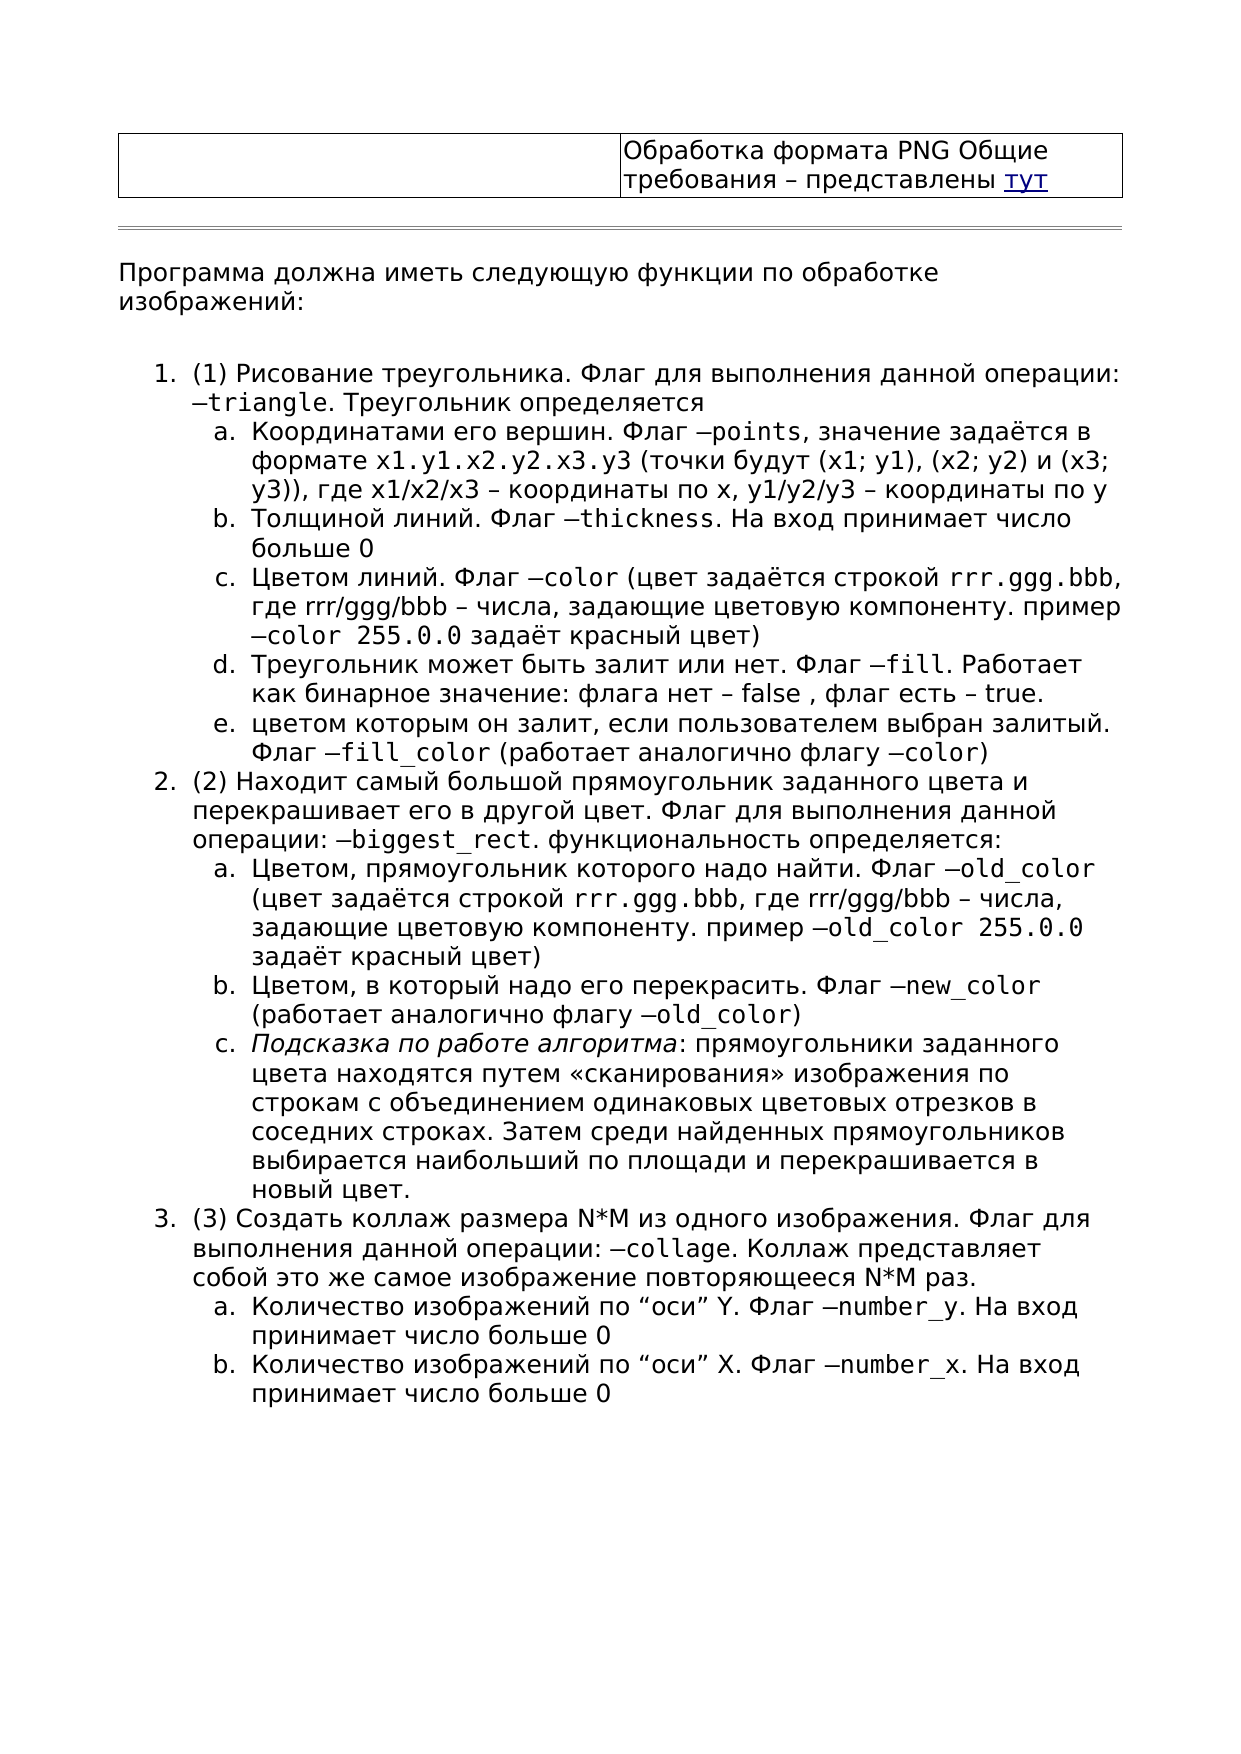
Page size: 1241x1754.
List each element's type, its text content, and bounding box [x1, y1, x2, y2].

list (2) Находит самый большой прямоугольник заданного цвета и перекрашивает его в другой цвет. Флаг для выполнения данной операции: –biggest_rect. функциональность определяется: [177, 767, 1122, 854]
list Количество изображений по “оси” Y. Флаг –number_y. На вход принимает число больше 0 [236, 1292, 1122, 1350]
list (1) Рисование треугольника. Флаг для выполнения данной операции: –triangle. Треугольник определяется [177, 359, 1122, 417]
list Цветом линий. Флаг –color (цвет задаётся строкой rrr.ggg.bbb, где rrr/ggg/bbb – числа, задающие цветовую компоненту. пример –color 255.0.0 задаёт красный цвет) [236, 563, 1122, 650]
list Подсказка по работе алгоритма: прямоугольники заданного цвета находятся путем «сканирования» изображения по строкам с объединением одинаковых цветовых отрезков в соседних строках. Затем среди найденных прямоугольников выбирается наибольший по площади и перекрашивается в новый цвет. [236, 1029, 1122, 1204]
list Цветом, в который надо его перекрасить. Флаг –new_color (работает аналогично флагу –old_color) [236, 971, 1122, 1029]
list Координатами его вершин. Флаг –points, значение задаётся в формате x1.y1.x2.y2.x3.y3 (точки будут (x1; y1), (x2; y2) и (x3; y3)), где x1/x2/x3 – координаты по x, y1/y2/y3 – координаты по y [236, 417, 1122, 504]
table_header [119, 134, 620, 197]
list Треугольник может быть залит или нет. Флаг –fill. Работает как бинарное значение: флага нет – false , флаг есть – true. [236, 650, 1122, 709]
text Программа должна иметь следующую функции по обработке изображений: [118, 258, 1122, 317]
list Количество изображений по “оси” X. Флаг –number_x. На вход принимает число больше 0 [236, 1350, 1122, 1409]
table_header Обработка формата PNG Общие требования – представлены тут [621, 134, 1122, 197]
list Цветом, прямоугольник которого надо найти. Флаг –old_color (цвет задаётся строкой rrr.ggg.bbb, где rrr/ggg/bbb – числа, задающие цветовую компоненту. пример –old_color 255.0.0 задаёт красный цвет) [236, 854, 1122, 971]
list Толщиной линий. Флаг –thickness. На вход принимает число больше 0 [236, 504, 1122, 563]
list (3) Создать коллаж размера N*M из одного изображения. Флаг для выполнения данной операции: –collage. Коллаж представляет собой это же самое изображение повторяющееся N*M раз. [177, 1204, 1122, 1292]
list цветом которым он залит, если пользователем выбран залитый. Флаг –fill_color (работает аналогично флагу –color) [236, 709, 1122, 767]
